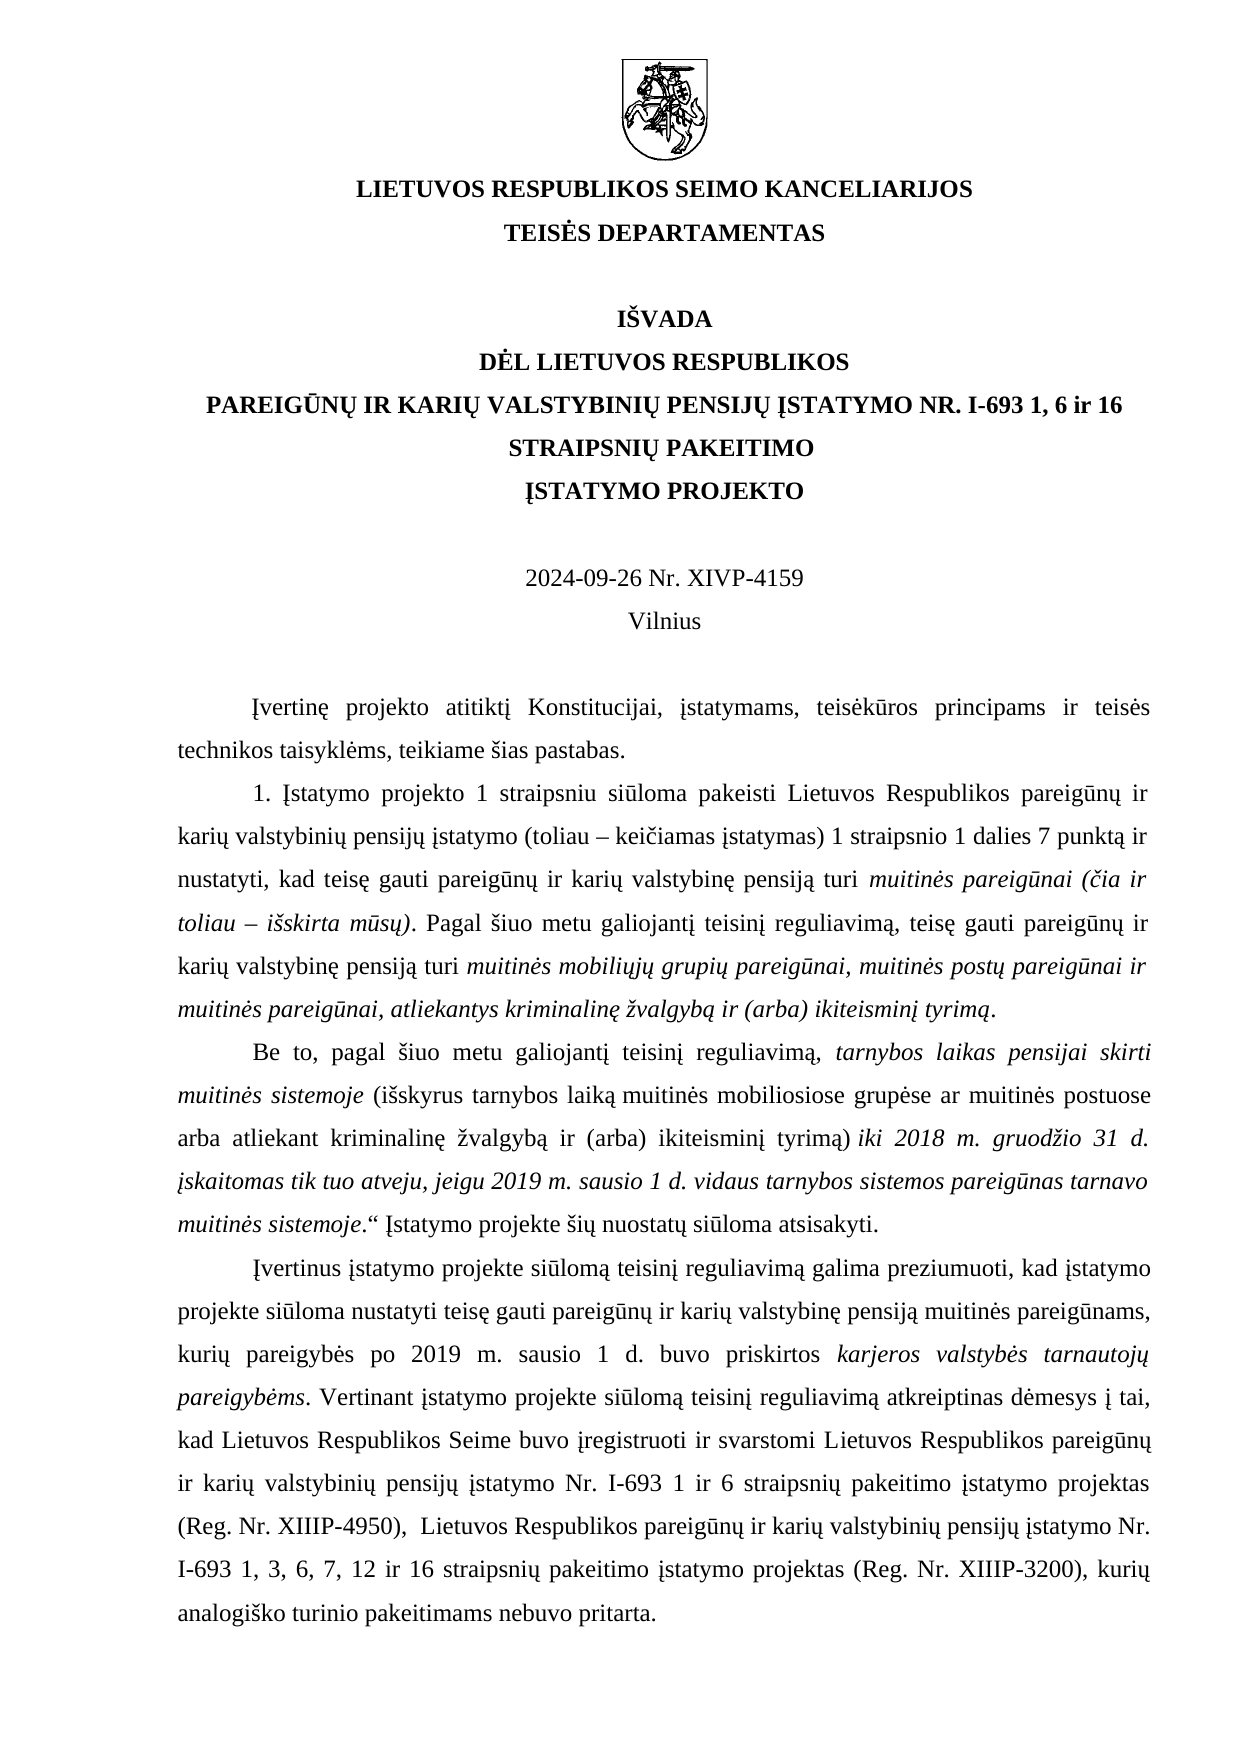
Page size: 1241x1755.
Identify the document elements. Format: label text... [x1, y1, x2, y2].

subtitle TEISĖS DEPARTAMENTAS [177, 218, 1152, 246]
text Įvertinę projekto atitiktį Konstitucijai, įstatymams, teisėkūros principams ir teisės technikos taisyklėms, teikiame šias pastabas. [177, 692, 1152, 764]
text DĖL LIETUVOS RESPUBLIKOS [177, 347, 1152, 376]
text ĮSTATYMO PROJEKTO [177, 476, 1152, 505]
text 1. Įstatymo projekto 1 straipsniu siūloma pakeisti Lietuvos Respublikos pareigūnų ir karių valstybinių pensijų įstatymo (toliau – keičiamas įstatymas) 1 straipsnio 1 dalies 7 punktą ir nustatyti, kad teisę gauti pareigūnų ir karių valstybinę pensiją turi muitinės pareigūnai (čia ir toliau – išskirta mūsų). Pagal šiuo metu galiojantį teisinį reguliavimą, teisę gauti pareigūnų ir karių valstybinę pensiją turi muitinės mobiliųjų grupių pareigūnai, muitinės postų pareigūnai ir muitinės pareigūnai, atliekantys kriminalinę žvalgybą ir (arba) ikiteisminį tyrimą. [177, 778, 1149, 1023]
text LIETUVOS RESPUBLIKOS SEIMO KANCELIARIJOS [177, 174, 1152, 203]
text Be to, pagal šiuo metu galiojantį teisinį reguliavimą, tarnybos laikas pensijai skirti muitinės sistemoje (išskyrus tarnybos laiką muitinės mobiliosiose grupėse ar muitinės postuose arba atliekant kriminalinę žvalgybą ir (arba) ikiteisminį tyrimą) iki 2018 m. gruodžio 31 d. įskaitomas tik tuo atveju, jeigu 2019 m. sausio 1 d. vidaus tarnybos sistemos pareigūnas tarnavo muitinės sistemoje.“ Įstatymo projekte šių nuostatų siūloma atsisakyti. [177, 1037, 1152, 1238]
text 2024-09-26 Nr. XIVP-4159 [177, 563, 1152, 591]
text PAREIGŪNŲ IR KARIŲ VALSTYBINIŲ PENSIJŲ ĮSTATYMO NR. I-693 1, 6 ir 16 STRAIPSNIŲ PAKEITIMO [177, 390, 1152, 462]
text IŠVADA [177, 304, 1152, 333]
text Įvertinus įstatymo projekte siūlomą teisinį reguliavimą galima preziumuoti, kad įstatymo projekte siūloma nustatyti teisę gauti pareigūnų ir karių valstybinę pensiją muitinės pareigūnams, kurių pareigybės po 2019 m. sausio 1 d. buvo priskirtos karjeros valstybės tarnautojų pareigybėms. Vertinant įstatymo projekte siūlomą teisinį reguliavimą atkreiptinas dėmesys į tai, kad Lietuvos Respublikos Seime buvo įregistruoti ir svarstomi Lietuvos Respublikos pareigūnų ir karių valstybinių pensijų įstatymo Nr. I-693 1 ir 6 straipsnių pakeitimo įstatymo projektas (Reg. Nr. XIIIP-4950), Lietuvos Respublikos pareigūnų ir karių valstybinių pensijų įstatymo Nr. I-693 1, 3, 6, 7, 12 ir 16 straipsnių pakeitimo įstatymo projektas (Reg. Nr. XIIIP-3200), kurių analogiško turinio pakeitimams nebuvo pritarta. [177, 1253, 1152, 1626]
text Vilnius [177, 606, 1152, 634]
